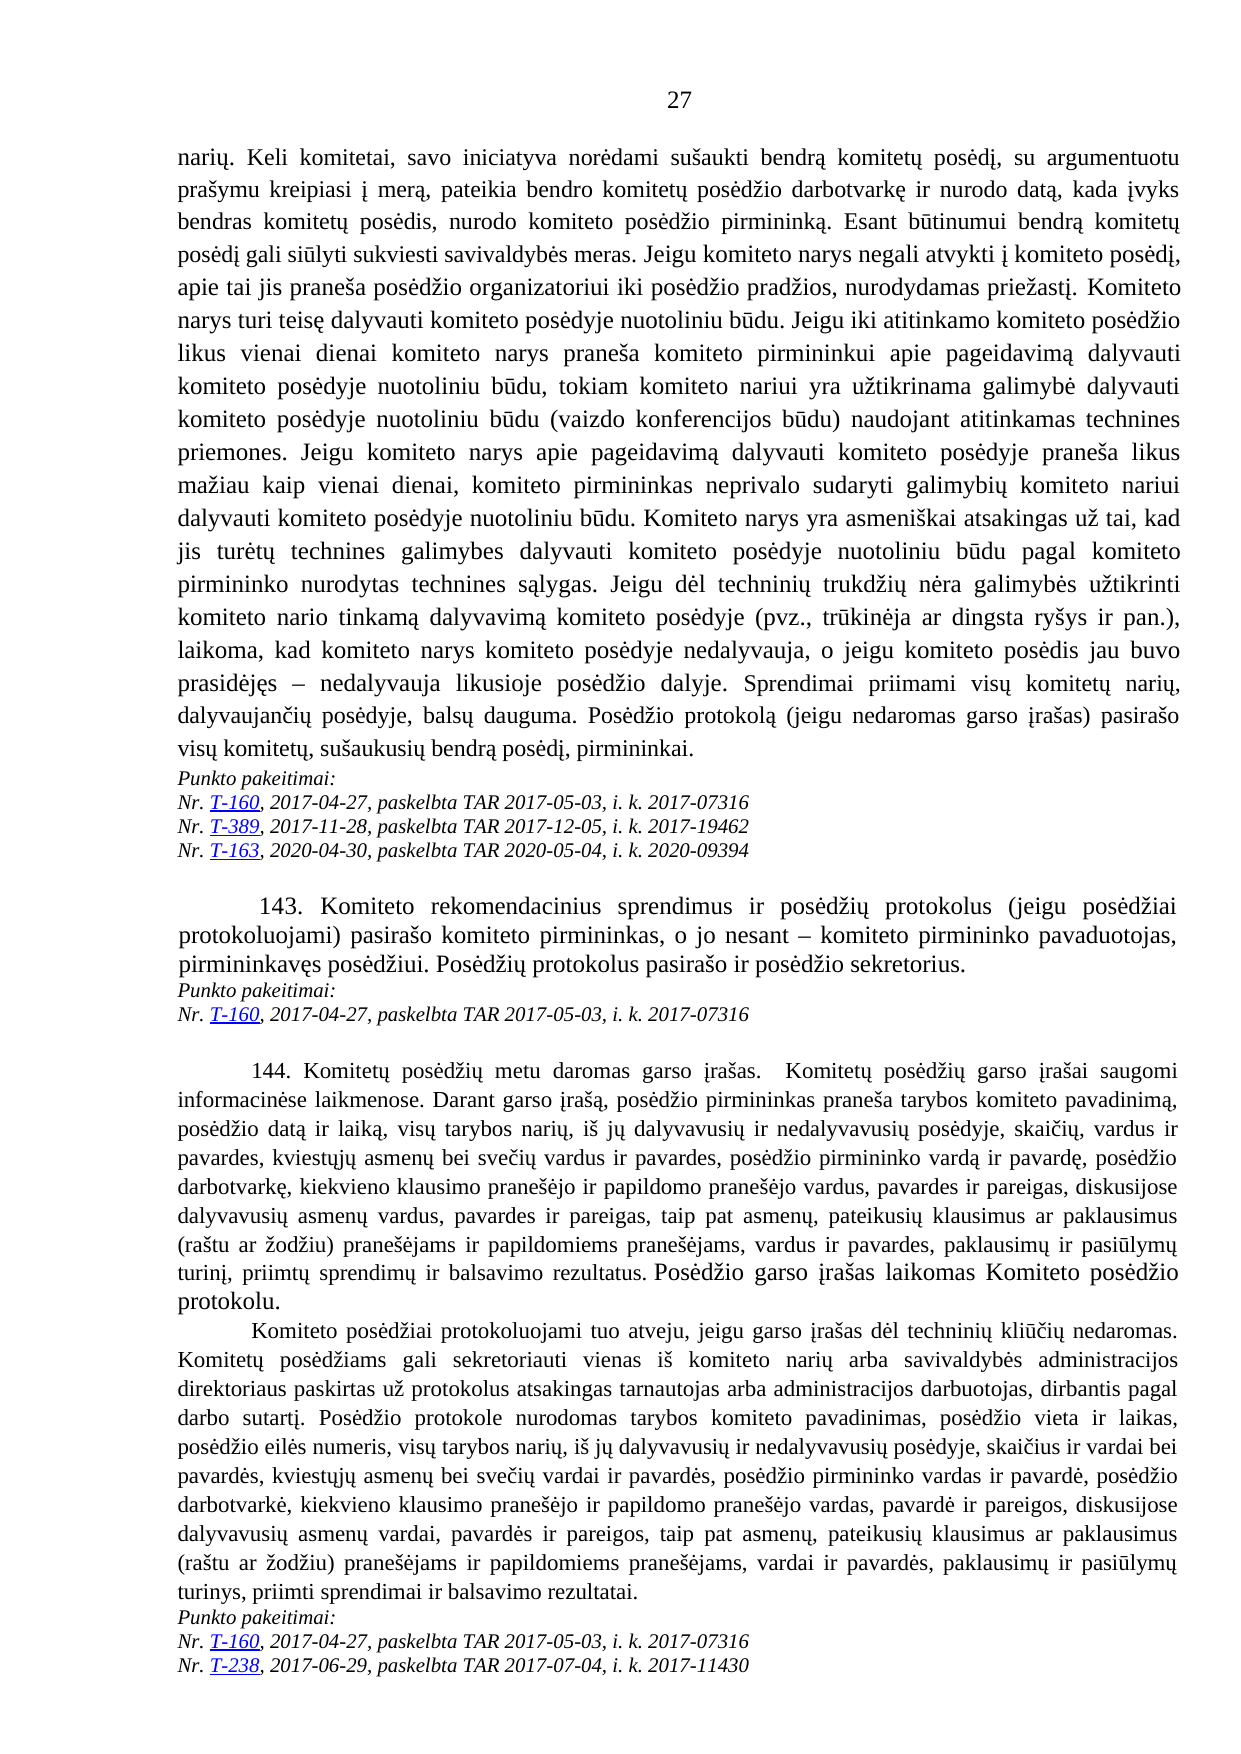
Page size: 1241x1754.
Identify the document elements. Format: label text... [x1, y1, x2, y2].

text 144. Komitetų posėdžių metu daromas garso įrašas. Komitetų posėdžių garso įrašai saugomi informacinėse laikmenose. Darant garso įrašą, posėdžio pirmininkas praneša tarybos komiteto pavadinimą, posėdžio datą ir laiką, visų tarybos narių, iš jų dalyvavusių ir nedalyvavusių posėdyje, skaičių, vardus ir pavardes, kviestųjų asmenų bei svečių vardus ir pavardes, posėdžio pirmininko vardą ir pavardę, posėdžio darbotvarkę, kiekvieno klausimo pranešėjo ir papildomo pranešėjo vardus, pavardes ir pareigas, diskusijose dalyvavusių asmenų vardus, pavardes ir pareigas, taip pat asmenų, pateikusių klausimus ar paklausimus (raštu ar žodžiu) pranešėjams ir papildomiems pranešėjams, vardus ir pavardes, paklausimų ir pasiūlymų turinį, priimtų sprendimų ir balsavimo rezultatus. Posėdžio garso įrašas laikomas Komiteto posėdžio protokolu. [177, 1054, 1179, 1315]
text Nr. T-238, 2017-06-29, paskelbta TAR 2017-07-04, i. k. 2017-11430 [177, 1653, 1181, 1677]
text Nr. T-160, 2017-04-27, paskelbta TAR 2017-05-03, i. k. 2017-07316 [177, 790, 1181, 814]
text Punkto pakeitimai: [177, 766, 1181, 790]
text Punkto pakeitimai: [177, 1604, 1181, 1629]
text Nr. T-163, 2020-04-30, paskelbta TAR 2020-05-04, i. k. 2020-09394 [177, 838, 1181, 862]
text Nr. T-160, 2017-04-27, paskelbta TAR 2017-05-03, i. k. 2017-07316 [177, 1002, 1181, 1026]
text narių. Keli komitetai, savo iniciatyva norėdami sušaukti bendrą komitetų posėdį, su argumentuotu prašymu kreipiasi į merą, pateikia bendro komitetų posėdžio darbotvarkę ir nurodo datą, kada įvyks bendras komitetų posėdis, nurodo komiteto posėdžio pirmininką. Esant būtinumui bendrą komitetų posėdį gali siūlyti sukviesti savivaldybės meras. Jeigu komiteto narys negali atvykti į komiteto posėdį, apie tai jis praneša posėdžio organizatoriui iki posėdžio pradžios, nurodydamas priežastį. Komiteto narys turi teisę dalyvauti komiteto posėdyje nuotoliniu būdu. Jeigu iki atitinkamo komiteto posėdžio likus vienai dienai komiteto narys praneša komiteto pirmininkui apie pageidavimą dalyvauti komiteto posėdyje nuotoliniu būdu, tokiam komiteto nariui yra užtikrinama galimybė dalyvauti komiteto posėdyje nuotoliniu būdu (vaizdo konferencijos būdu) naudojant atitinkamas technines priemones. Jeigu komiteto narys apie pageidavimą dalyvauti komiteto posėdyje praneša likus mažiau kaip vienai dienai, komiteto pirmininkas neprivalo sudaryti galimybių komiteto nariui dalyvauti komiteto posėdyje nuotoliniu būdu. Komiteto narys yra asmeniškai atsakingas už tai, kad jis turėtų technines galimybes dalyvauti komiteto posėdyje nuotoliniu būdu pagal komiteto pirmininko nurodytas technines sąlygas. Jeigu dėl techninių trukdžių nėra galimybės užtikrinti komiteto nario tinkamą dalyvavimą komiteto posėdyje (pvz., trūkinėja ar dingsta ryšys ir pan.), laikoma, kad komiteto narys komiteto posėdyje nedalyvauja, o jeigu komiteto posėdis jau buvo prasidėjęs – nedalyvauja likusioje posėdžio dalyje. Sprendimai priimami visų komitetų narių, dalyvaujančių posėdyje, balsų dauguma. Posėdžio protokolą (jeigu nedaromas garso įrašas) pasirašo visų komitetų, sušaukusių bendrą posėdį, pirmininkai. [177, 142, 1181, 761]
text Nr. T-389, 2017-11-28, paskelbta TAR 2017-12-05, i. k. 2017-19462 [177, 814, 1181, 838]
text Punkto pakeitimai: [177, 977, 1181, 1002]
text Nr. T-160, 2017-04-27, paskelbta TAR 2017-05-03, i. k. 2017-07316 [177, 1629, 1181, 1653]
text Komiteto posėdžiai protokoluojami tuo atveju, jeigu garso įrašas dėl techninių kliūčių nedaromas. Komitetų posėdžiams gali sekretoriauti vienas iš komiteto narių arba savivaldybės administracijos direktoriaus paskirtas už protokolus atsakingas tarnautojas arba administracijos darbuotojas, dirbantis pagal darbo sutartį. Posėdžio protokole nurodomas tarybos komiteto pavadinimas, posėdžio vieta ir laikas, posėdžio eilės numeris, visų tarybos narių, iš jų dalyvavusių ir nedalyvavusių posėdyje, skaičius ir vardai bei pavardės, kviestųjų asmenų bei svečių vardai ir pavardės, posėdžio pirmininko vardas ir pavardė, posėdžio darbotvarkė, kiekvieno klausimo pranešėjo ir papildomo pranešėjo vardas, pavardė ir pareigos, diskusijose dalyvavusių asmenų vardai, pavardės ir pareigos, taip pat asmenų, pateikusių klausimus ar paklausimus (raštu ar žodžiu) pranešėjams ir papildomiems pranešėjams, vardai ir pavardės, paklausimų ir pasiūlymų turinys, priimti sprendimai ir balsavimo rezultatai. [177, 1315, 1179, 1604]
text 143. Komiteto rekomendacinius sprendimus ir posėdžių protokolus (jeigu posėdžiai protokoluojami) pasirašo komiteto pirmininkas, o jo nesant – komiteto pirmininko pavaduotojas, pirmininkavęs posėdžiui. Posėdžių protokolus pasirašo ir posėdžio sekretorius. [178, 891, 1178, 977]
